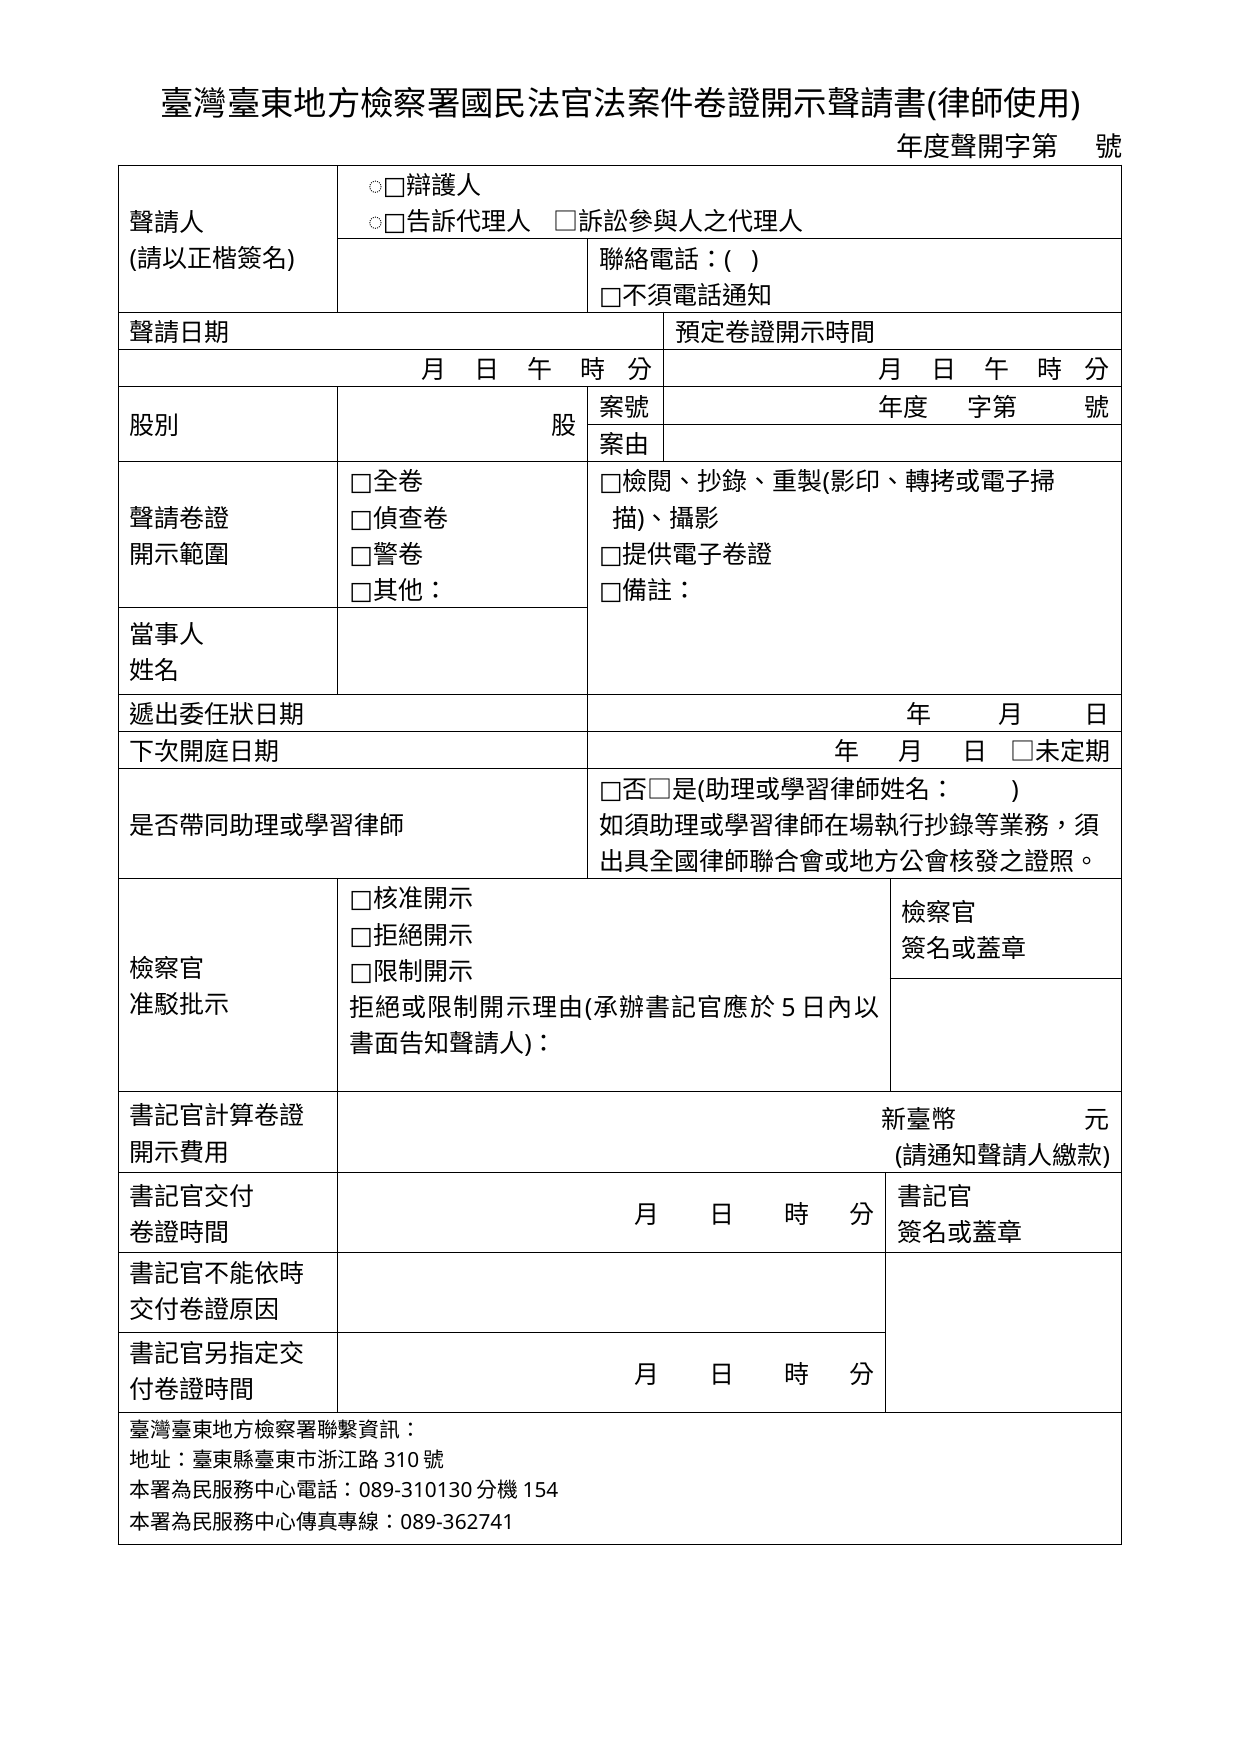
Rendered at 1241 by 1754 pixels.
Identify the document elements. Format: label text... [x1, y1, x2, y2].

table_cell 書記官不能依時交付卷證原因 [119, 1253, 337, 1332]
table_cell 聲請卷證 開示範圍 [119, 462, 337, 607]
table_cell 書記官 簽名或蓋章 [886, 1173, 1121, 1252]
text 臺灣臺東地方檢察署國民法官法案件卷證開示聲請書(律師使用) [118, 77, 1122, 125]
table_cell 下次開庭日期 [119, 732, 587, 768]
table_cell [338, 1253, 885, 1332]
table_cell [338, 608, 587, 693]
table_cell □全卷 □偵查卷 □警卷 □其他： [338, 462, 587, 607]
table_cell 月 日 時 分 [338, 1173, 885, 1252]
table_cell 股 [338, 387, 587, 461]
table_cell 年度 字第 號 [664, 387, 1121, 423]
table_cell 當事人 姓名 [119, 608, 337, 693]
table_cell 新臺幣 元 (請通知聲請人繳款) [338, 1092, 1121, 1172]
table_header 聲請人 (請以正楷簽名) [119, 166, 337, 312]
table_cell 聯絡電話：( ) □不須電話通知 [588, 239, 1121, 312]
table_cell 月 日 午 時 分 [664, 350, 1121, 386]
table_cell [886, 1253, 1121, 1412]
table_cell 案由 [588, 425, 663, 461]
table_cell 檢察官 准駁批示 [119, 879, 337, 1091]
table_cell 臺灣臺東地方檢察署聯繫資訊： 地址：臺東縣臺東市浙江路310號 本署為民服務中心電話：089-310130分機154 本署為民服務中心傳真專線：089-362741 [119, 1413, 1121, 1544]
table_cell □否󠆇□是(助理或學習律師姓名： ) 如須助理或學習律師在場執行抄錄等業務，須出具全國律師聯合會或地方公會核發之證照。 [588, 769, 1121, 878]
table_cell □檢閱、抄錄、重製(影印、轉拷或電子掃 描)、攝影 □提供電子卷證 □備註： [588, 462, 1121, 693]
table_cell 書記官計算卷證開示費用 [119, 1092, 337, 1172]
table_cell [664, 425, 1121, 461]
table_cell 年 月 日󠆇 󠆇□未定期 [588, 732, 1121, 768]
table_cell [338, 239, 587, 312]
text 年度聲開字第 號 [118, 125, 1122, 164]
table_cell 月 日 午 時 分 [119, 350, 663, 386]
table_cell 年 月 日 [588, 695, 1121, 731]
table_cell [891, 979, 1121, 1091]
table_cell 遞出委任狀日期 [119, 695, 587, 731]
table_cell 是否帶同助理或學習律師 [119, 769, 587, 878]
table_cell 案號 [588, 387, 663, 423]
table_cell 聲請日期 [119, 313, 663, 349]
table_cell 預定卷證開示時間 [664, 313, 1121, 349]
table_cell 書記官另指定交付卷證時間 [119, 1333, 337, 1412]
table_cell 股別 [119, 387, 337, 461]
table_cell 月 日 時 分 [338, 1333, 885, 1412]
table_cell 檢察官 簽名或蓋章 [891, 879, 1121, 978]
table_cell □核准開示 □拒絕開示 □限制開示 拒絕或限制開示理由(承辦書記官應於5日內以書面告知聲請人)： [338, 879, 890, 1091]
table_header 󠆇□辯護人 󠆇□告訴代理人󠆇 󠆇󠆇□訴訟參與人之代理人 [338, 166, 1121, 238]
table_cell 書記官交付 卷證時間 [119, 1173, 337, 1252]
